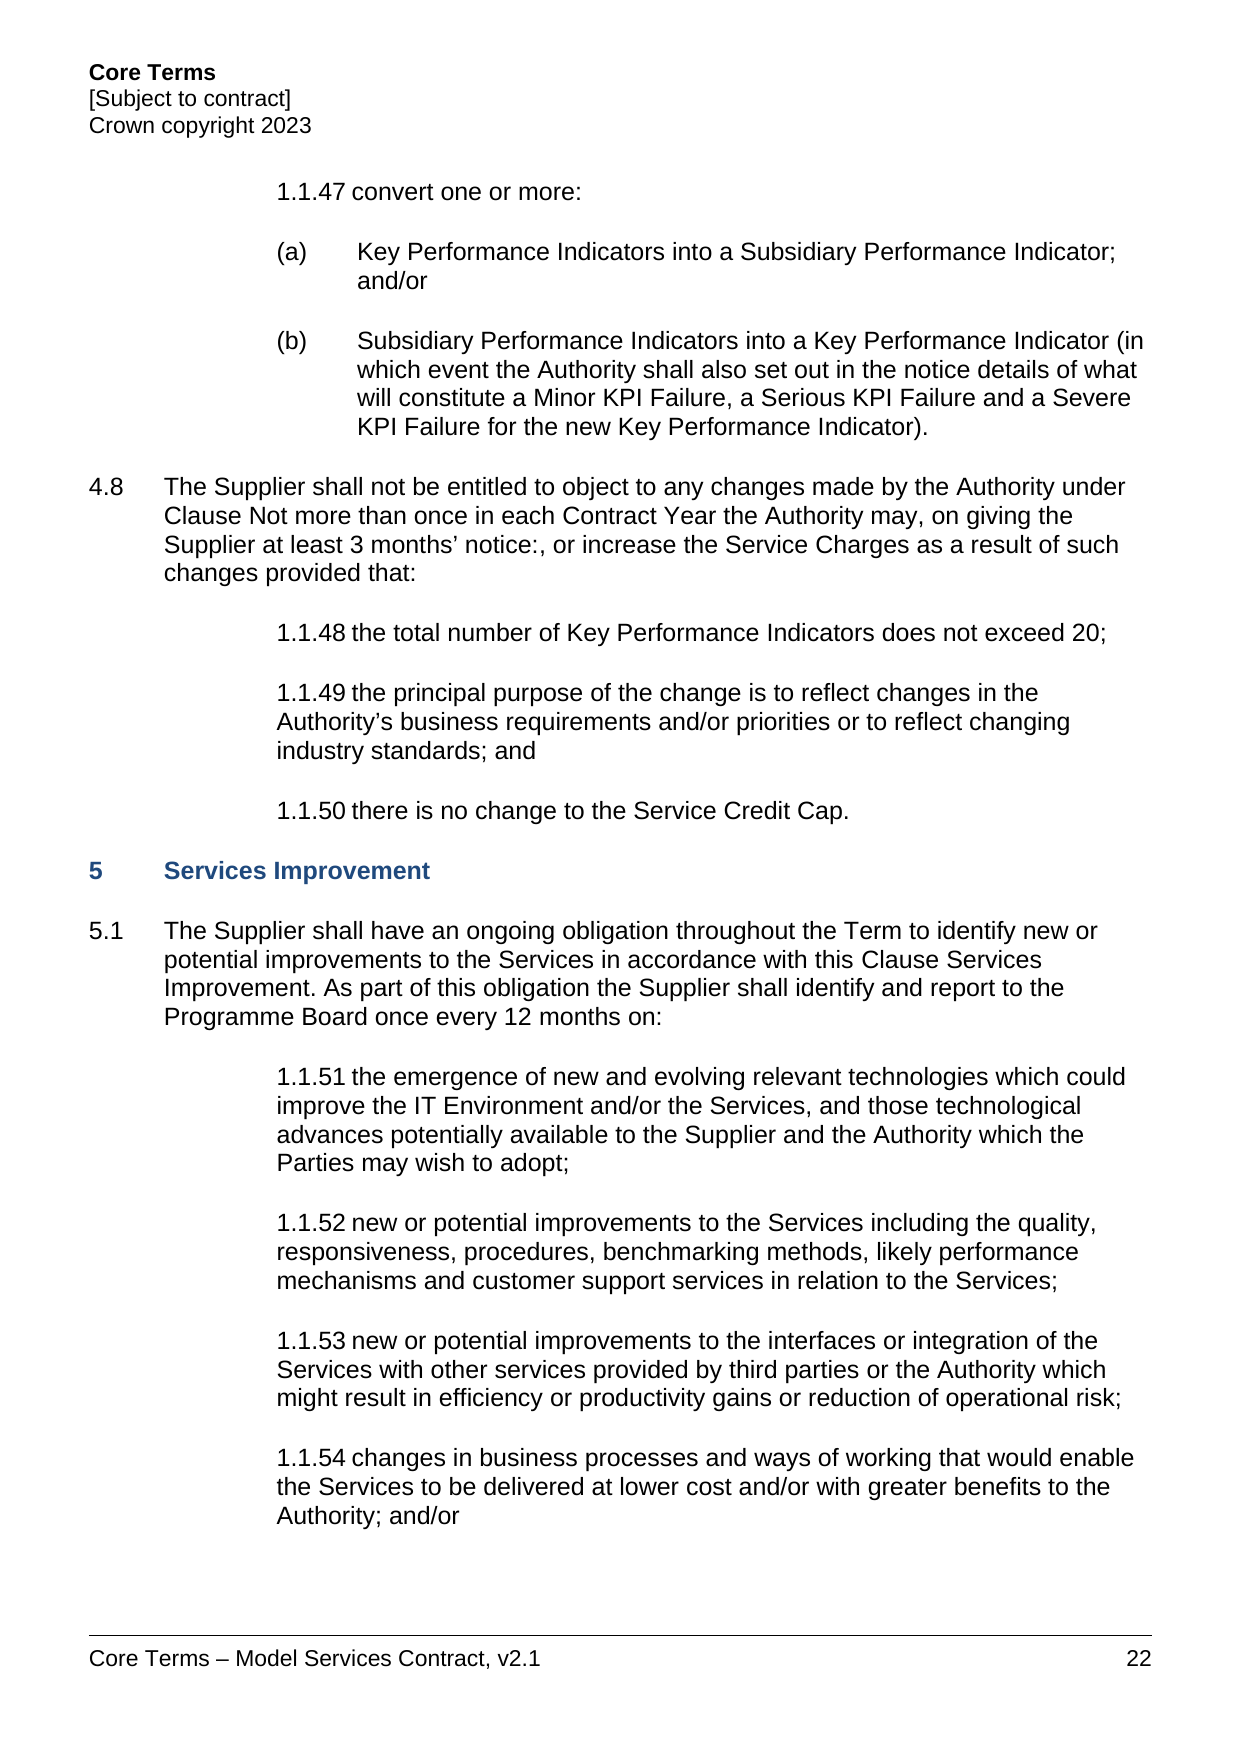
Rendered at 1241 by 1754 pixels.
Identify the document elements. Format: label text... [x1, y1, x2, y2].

list Subsidiary Performance Indicators into a Key Performance Indicator (in which event the Authority shall also set out in the notice details of what will constitute a Minor KPI Failure, a Serious KPI Failure and a Severe KPI Failure for the new Key Performance Indicator). [276, 326, 1152, 441]
list Key Performance Indicators into a Subsidiary Performance Indicator; and/or [276, 237, 1152, 295]
list new or potential improvements to the interfaces or integration of the Services with other services provided by third parties or the Authority which might result in efficiency or productivity gains or reduction of operational risk; [276, 1326, 1152, 1412]
list convert one or more: [276, 177, 1152, 206]
list changes in business processes and ways of working that would enable the Services to be delivered at lower cost and/or with greater benefits to the Authority; and/or [276, 1443, 1152, 1530]
list the principal purpose of the change is to reflect changes in the Authority’s business requirements and/or priorities or to reflect changing industry standards; and [276, 678, 1152, 765]
subtitle The Supplier shall have an ongoing obligation throughout the Term to identify new or potential improvements to the Services in accordance with this Clause 8. As part of this obligation the Supplier shall identify and report to the Programme Board once every 12 months on: [89, 916, 1152, 1031]
subtitle Services Improvement [89, 856, 1152, 885]
list the total number of Key Performance Indicators does not exceed 20; [276, 618, 1152, 647]
list the emergence of new and evolving relevant technologies which could improve the IT Environment and/or the Services, and those technological advances potentially available to the Supplier and the Authority which the Parties may wish to adopt; [276, 1062, 1152, 1177]
list there is no change to the Service Credit Cap. [276, 796, 1152, 825]
list new or potential improvements to the Services including the quality, responsiveness, procedures, benchmarking methods, likely performance mechanisms and customer support services in relation to the Services; [276, 1208, 1152, 1295]
subtitle The Supplier shall not be entitled to object to any changes made by the Authority under Clause 7.7, or increase the Service Charges as a result of such changes provided that: [89, 472, 1152, 587]
